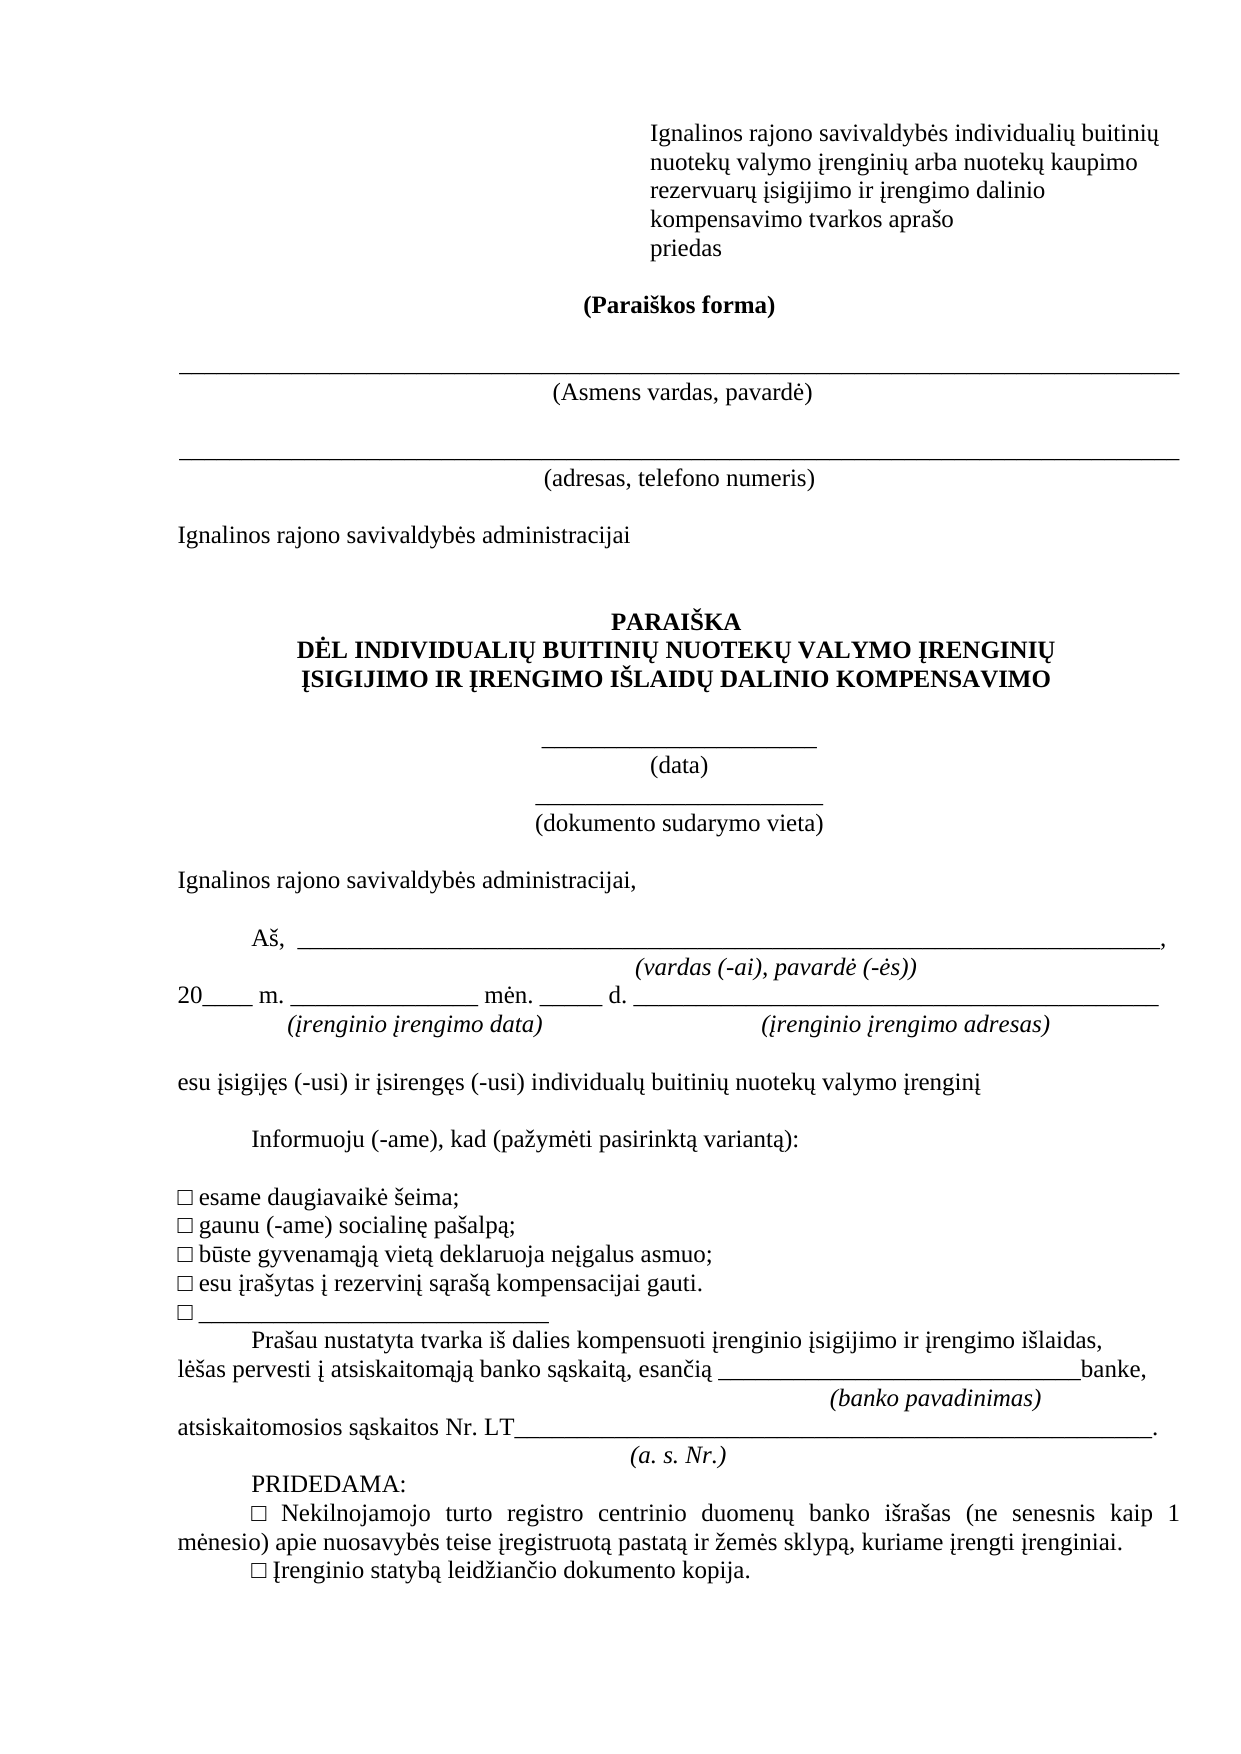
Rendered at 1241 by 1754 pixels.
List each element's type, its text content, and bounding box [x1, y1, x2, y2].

text (a. s. Nr.) [177, 1441, 1181, 1469]
text (banko pavadinimas) [177, 1383, 1181, 1412]
text PARAIŠKA [177, 607, 1181, 636]
text (Asmens vardas, pavardė) [177, 377, 1181, 406]
text atsiskaitomosios sąskaitos Nr. LT___________________________________________________. [177, 1412, 1181, 1441]
text (įrenginio įrengimo data) (įrenginio įrengimo adresas) [177, 1009, 1181, 1038]
text DĖL INDIVIDUALIŲ buitinių nuotekų valymo ĮRENGINIŲ [177, 636, 1181, 664]
text □ būste gyvenamąją vietą deklaruoja neįgalus asmuo; [177, 1239, 1181, 1268]
text ______________________ [177, 722, 1181, 751]
text kompensavimo tvarkos aprašo [650, 204, 1181, 233]
text PRIDEDAMA: [177, 1469, 1181, 1498]
text □ ____________________________ [177, 1297, 1181, 1326]
text lėšas pervesti į atsiskaitomąją banko sąskaitą, esančią _____________________________banke, [177, 1354, 1181, 1383]
text Aš, _____________________________________________________________________, [177, 923, 1181, 952]
text □ esame daugiavaikė šeima; [177, 1182, 1181, 1211]
text (Paraiškos forma) [177, 291, 1181, 319]
text Prašau nustatyta tvarka iš dalies kompensuoti įrenginio įsigijimo ir įrengimo išlaidas, [177, 1326, 1181, 1354]
text (dokumento sudarymo vieta) [177, 808, 1181, 837]
text □ Nekilnojamojo turto registro centrinio duomenų banko išrašas (ne senesnis kaip 1 mėnesio) apie nuosavybės teise įregistruotą pastatą ir žemės sklypą, kuriame įrengti įrenginiai. [177, 1498, 1181, 1556]
text rezervuarų įsigijimo ir įrengimo dalinio [650, 176, 1181, 204]
text 20____ m. _______________ mėn. _____ d. __________________________________________ [177, 981, 1181, 1009]
text (data) [177, 751, 1181, 779]
text □ Įrenginio statybą leidžiančio dokumento kopija. [177, 1556, 1181, 1584]
text Ignalinos rajono savivaldybės administracijai [177, 521, 1181, 549]
text esu įsigijęs (-usi) ir įsirengęs (-usi) individualų buitinių nuotekų valymo įrenginį [177, 1067, 1181, 1096]
text Ignalinos rajono savivaldybės administracijai, [177, 866, 1181, 894]
text □ esu įrašytas į rezervinį sąrašą kompensacijai gauti. [177, 1268, 1181, 1297]
text ________________________________________________________________________________ [177, 348, 1181, 377]
text (vardas (-ai), pavardė (-ės)) [177, 952, 1181, 981]
text □ gaunu (-ame) socialinę pašalpą; [177, 1211, 1181, 1239]
text (adresas, telefono numeris) [177, 463, 1181, 492]
text Informuoju (-ame), kad (pažymėti pasirinktą variantą): [177, 1124, 1181, 1153]
text nuotekų valymo įrenginių arba nuotekų kaupimo [650, 147, 1181, 176]
text priedas [650, 233, 1181, 262]
text Ignalinos rajono savivaldybės individualių buitinių [650, 118, 1181, 147]
text ĮSIGIJIMO IR įrengimo IŠLAIDŲ dalinio kompensavimo [177, 664, 1181, 693]
text _______________________ [177, 779, 1181, 808]
text ________________________________________________________________________________ [177, 434, 1181, 463]
